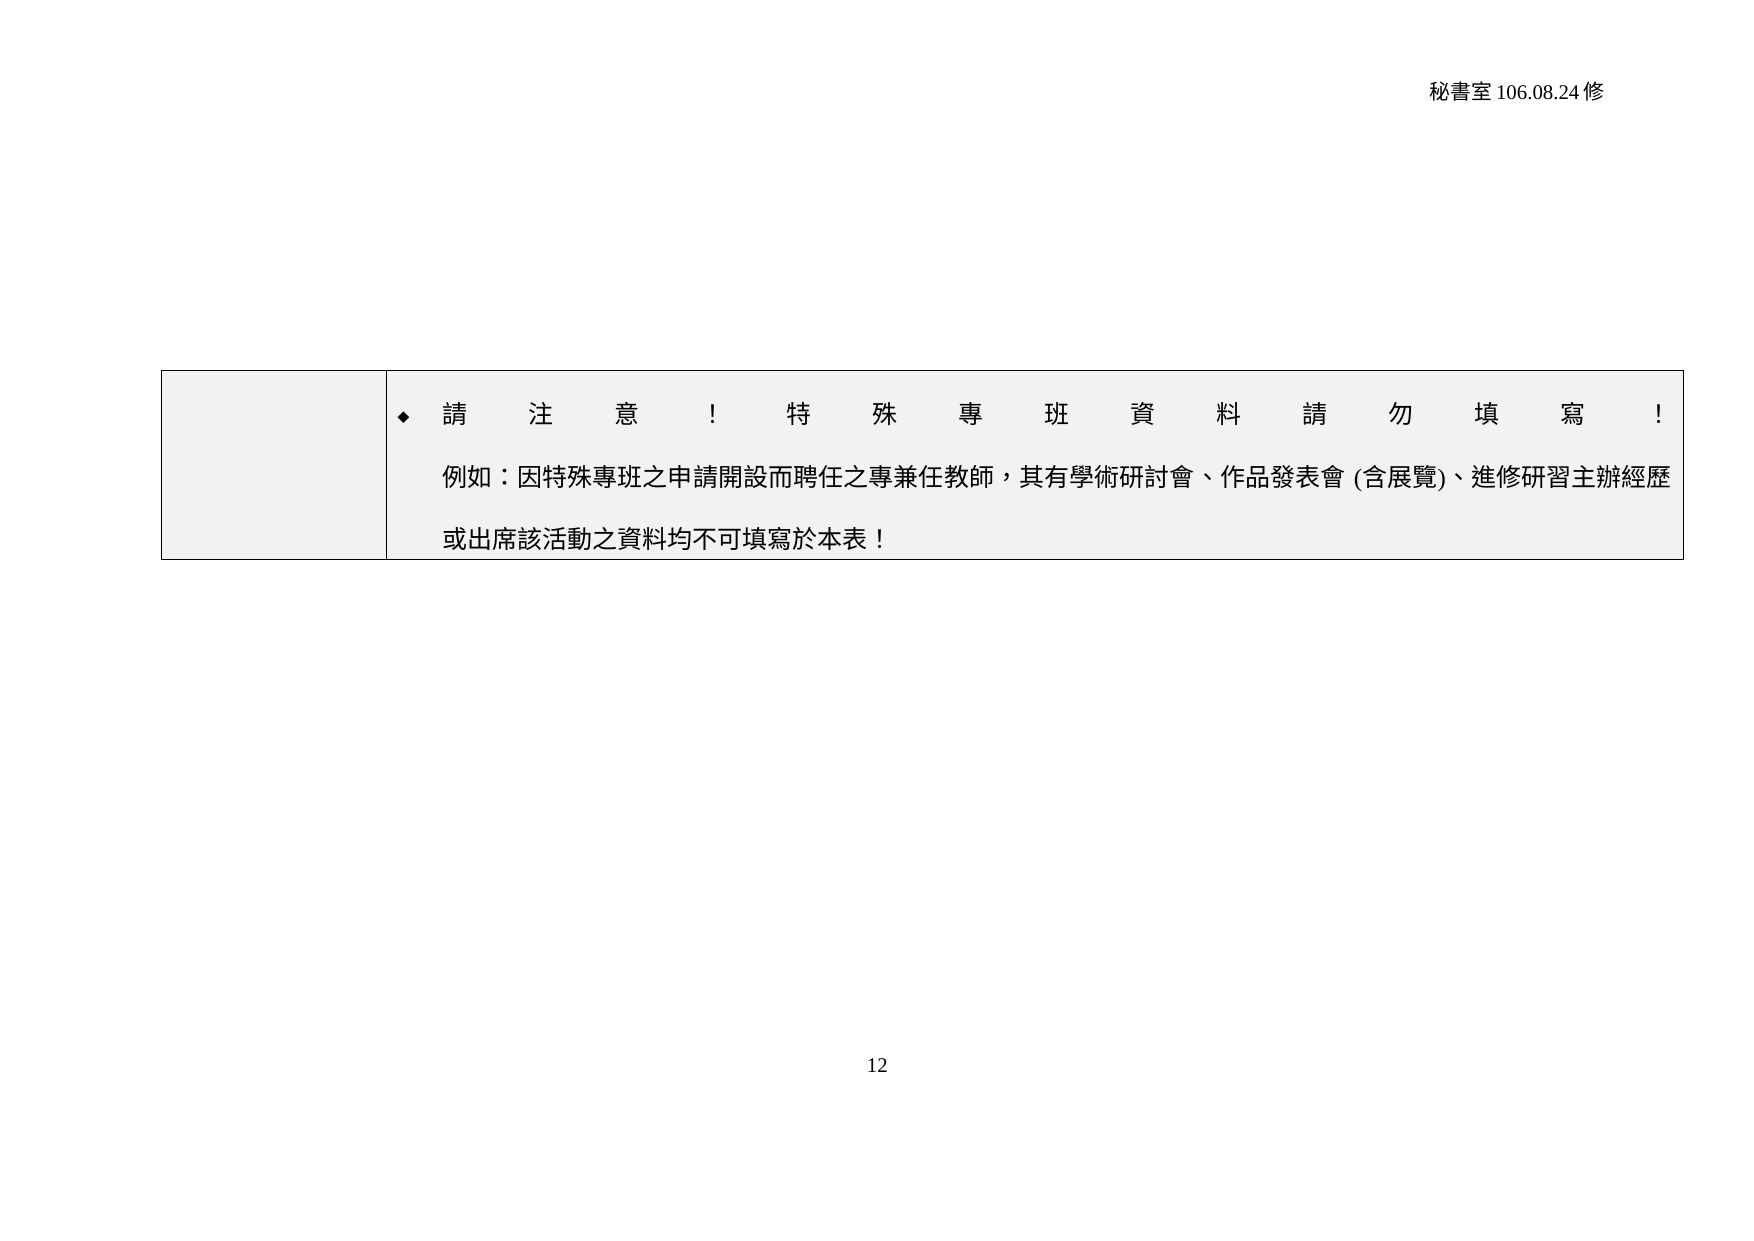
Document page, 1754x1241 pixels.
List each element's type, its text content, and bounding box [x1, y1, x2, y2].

table_cell 表冊名稱更名為【表1-7 教師學術/專業活動資料表】。【註：100年3月「評鑑專案」更改表冊名稱】 100年3月因應台評會需求，「進修研習」更名為「研習」。 請注意！特殊專班資料請勿填寫！ 例如：因特殊專班之申請開設而聘任之專兼任教師，其有學術研討會、作品發表會 (含展覽)、進修研習主辦經歷或出席該活動之資料均不可填寫於本表！ [387, 371, 1683, 559]
table_cell [162, 371, 386, 559]
